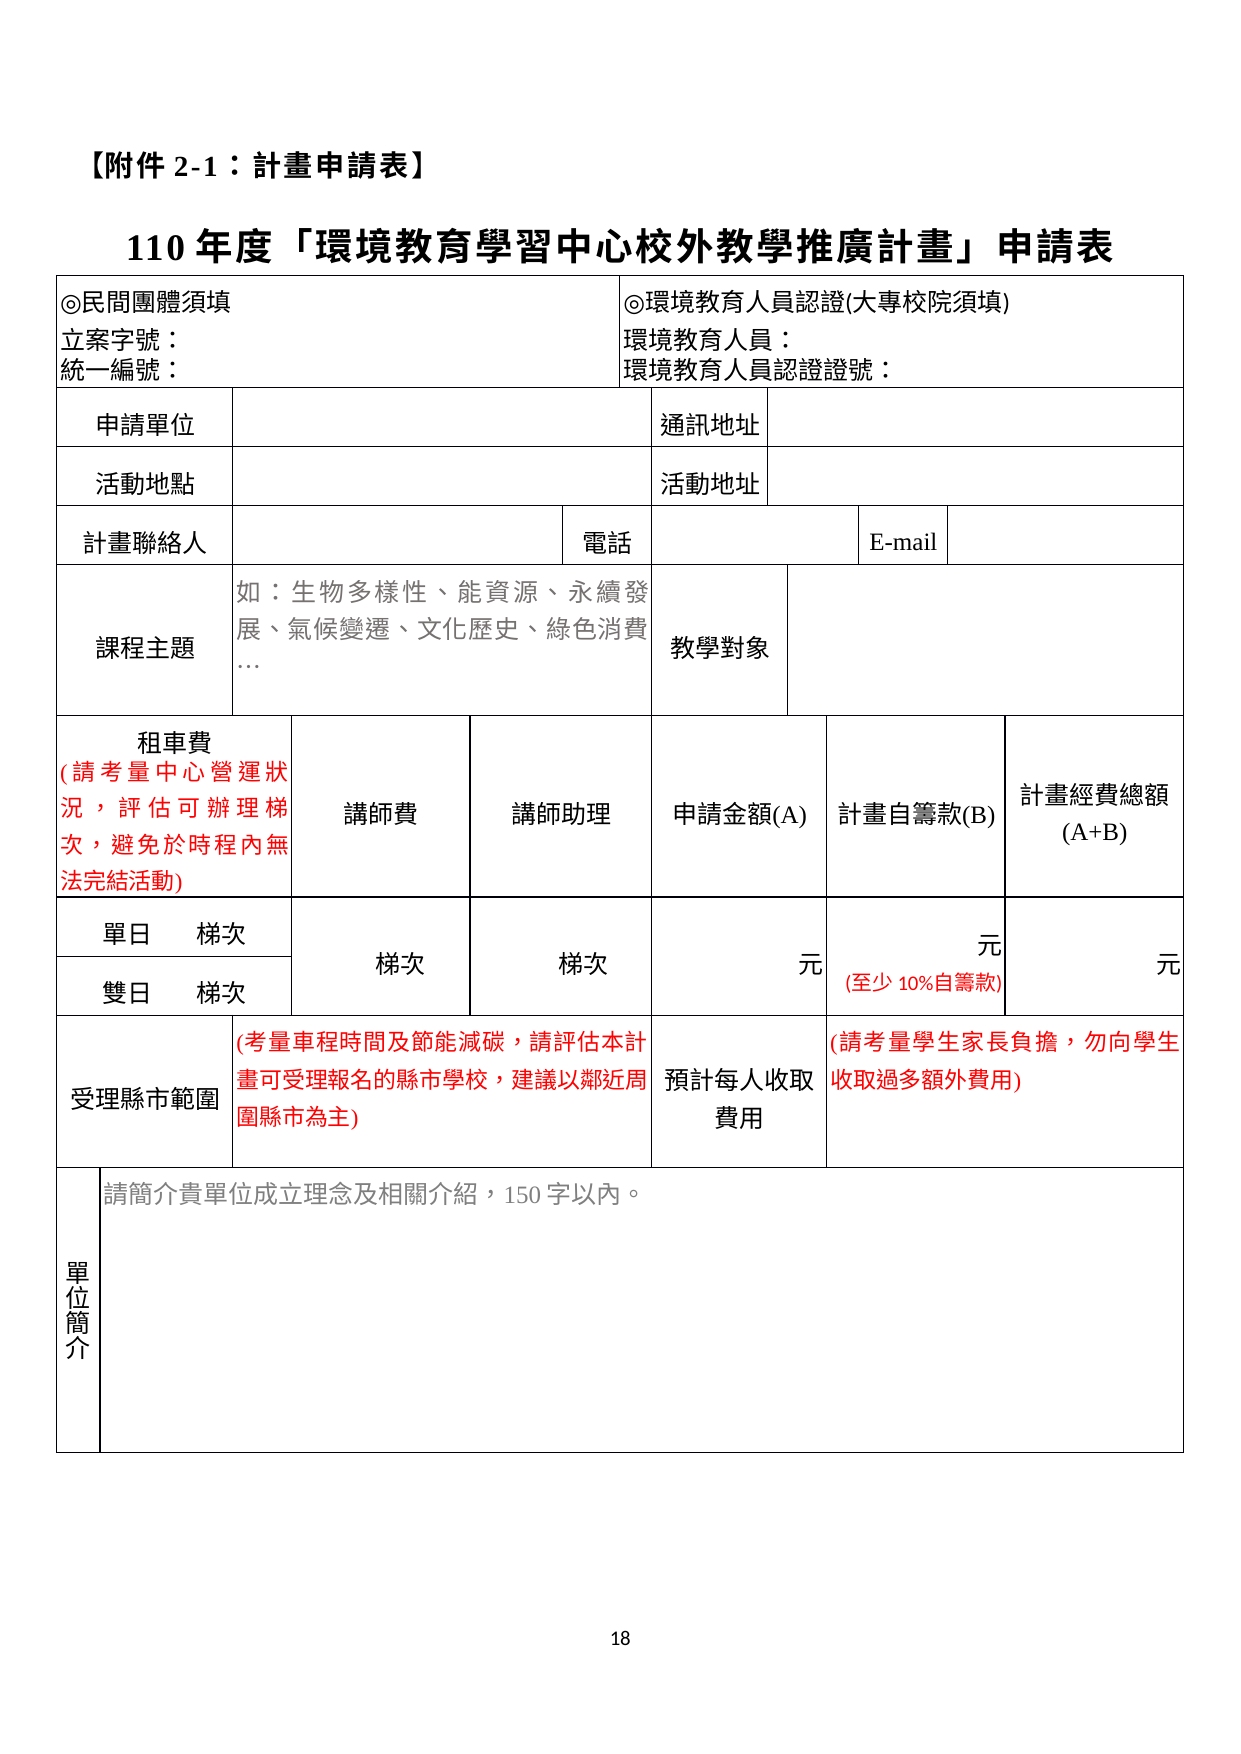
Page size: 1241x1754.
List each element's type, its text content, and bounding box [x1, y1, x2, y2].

table_cell [768, 447, 1183, 505]
table_cell [948, 506, 1183, 564]
table_cell 講師費 [292, 716, 469, 896]
text 【附件2-1：計畫申請表】 [75, 119, 1165, 194]
text 110年度「環境教育學習中心校外教學推廣計畫」申請表 [75, 200, 1165, 275]
table_cell [233, 506, 562, 564]
table_cell 單日 梯次 [57, 898, 291, 956]
table_cell E-mail [859, 506, 947, 564]
table_cell 單位簡介 [57, 1168, 99, 1452]
table_cell 電話 [563, 506, 651, 564]
table_cell 計畫自籌款(B) [827, 716, 1004, 896]
table_cell [768, 388, 1183, 446]
table_cell 梯次 [471, 898, 651, 1014]
table_cell 雙日 梯次 [57, 957, 291, 1014]
table_cell (請考量學生家長負擔，勿向學生收取過多額外費用) [827, 1016, 1183, 1167]
table_cell 梯次 [292, 898, 469, 1014]
table_cell 教學對象 [652, 565, 787, 715]
table_cell [233, 447, 651, 505]
table_header ◎環境教育人員認證(大專校院須填) 環境教育人員： 環境教育人員認證證號： [620, 276, 1183, 387]
table_cell 計畫經費總額 (A+B) [1006, 716, 1183, 896]
table_cell 如：生物多樣性、能資源、永續發展、氣候變遷、文化歷史、綠色消費… [233, 565, 651, 715]
table_cell [652, 506, 858, 564]
table_cell 活動地點 [57, 447, 232, 505]
table_header ◎民間團體須填 立案字號： 統一編號： [57, 276, 619, 387]
table_cell 課程主題 [57, 565, 232, 715]
table_cell 申請單位 [57, 388, 232, 446]
table_cell [788, 565, 1183, 715]
table_cell [233, 388, 651, 446]
table_cell 元 [1006, 898, 1183, 1014]
table_cell 通訊地址 [652, 388, 767, 446]
table_cell 預計每人收取費用 [652, 1016, 826, 1167]
table_cell 申請金額(A) [652, 716, 826, 896]
table_cell 元 (至少10%自籌款) [827, 898, 1004, 1014]
table_cell (考量車程時間及節能減碳，請評估本計畫可受理報名的縣市學校，建議以鄰近周圍縣市為主) [233, 1016, 651, 1167]
table_cell 受理縣市範圍 [57, 1016, 232, 1167]
table_cell 活動地址 [652, 447, 767, 505]
table_cell 租車費 (請考量中心營運狀況，評估可辦理梯次，避免於時程內無法完結活動) [57, 716, 291, 896]
table_cell 元 [652, 898, 826, 1014]
table_cell 請簡介貴單位成立理念及相關介紹，150字以內。 [101, 1168, 1183, 1452]
table_cell 計畫聯絡人 [57, 506, 232, 564]
table_cell 講師助理 [471, 716, 651, 896]
